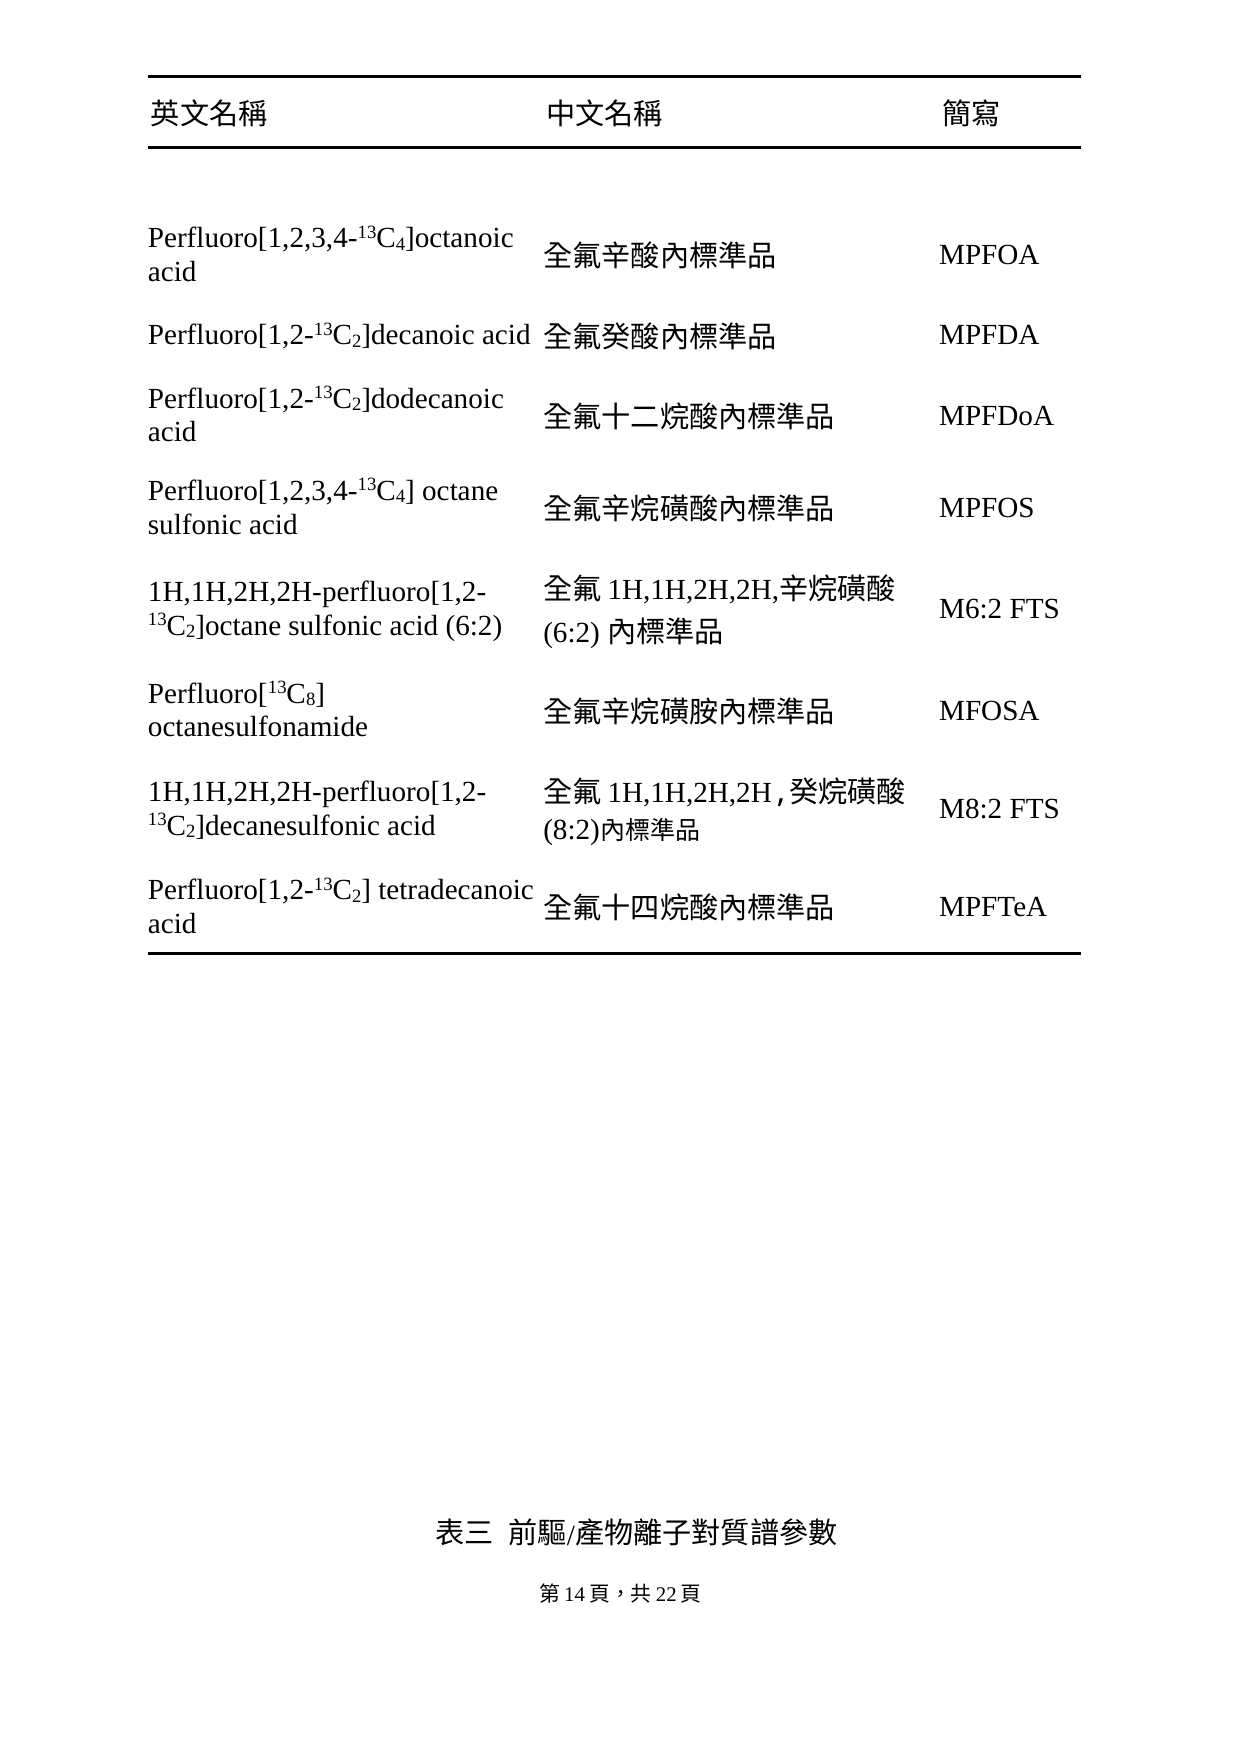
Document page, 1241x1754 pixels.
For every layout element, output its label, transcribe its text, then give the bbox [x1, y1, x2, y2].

table_cell Perfluoro[1,2-13C2]decanoic acid [148, 300, 543, 368]
table_cell [148, 149, 543, 208]
table_cell 全氟辛烷磺酸內標準品 [543, 461, 939, 553]
table_header 中文名稱 [543, 78, 939, 146]
table_header 英文名稱 [148, 78, 543, 146]
table_cell 全氟1H,1H,2H,2H,癸烷磺酸(8:2)內標準品 [543, 756, 939, 860]
text 表三 前驅/產物離子對質譜參數 [180, 1510, 1092, 1552]
table_cell 全氟十四烷酸內標準品 [543, 860, 939, 952]
table_cell 全氟癸酸內標準品 [543, 300, 939, 368]
table_cell MPFOS [939, 461, 1081, 553]
table_cell Perfluoro[13C8] octanesulfonamide [148, 663, 543, 756]
table_cell [939, 149, 1081, 208]
table_cell MFOSA [939, 663, 1081, 756]
table_cell [543, 149, 939, 208]
table_header 簡寫 [939, 78, 1081, 146]
table_cell MPFDA [939, 300, 1081, 368]
table_cell Perfluoro[1,2-13C2] tetradecanoic acid [148, 860, 543, 952]
table_cell 1H,1H,2H,2H-perfluoro[1,2-13C2]decanesulfonic acid [148, 756, 543, 860]
table_cell Perfluoro[1,2,3,4-13C4] octane sulfonic acid [148, 461, 543, 553]
table_cell MPFDoA [939, 368, 1081, 461]
table_cell Perfluoro[1,2-13C2]dodecanoic acid [148, 368, 543, 461]
table_cell MPFOA [939, 208, 1081, 300]
table_cell 全氟1H,1H,2H,2H,辛烷磺酸(6:2) 內標準品 [543, 553, 939, 663]
table_cell Perfluoro[1,2,3,4-13C4]octanoic acid [148, 208, 543, 300]
table_cell 全氟辛烷磺胺內標準品 [543, 663, 939, 756]
table_cell 全氟十二烷酸內標準品 [543, 368, 939, 461]
table_cell M6:2 FTS [939, 553, 1081, 663]
table_cell M8:2 FTS [939, 756, 1081, 860]
table_cell 1H,1H,2H,2H-perfluoro[1,2-13C2]octane sulfonic acid (6:2) [148, 553, 543, 663]
table_cell 全氟辛酸內標準品 [543, 208, 939, 300]
table_cell MPFTeA [939, 860, 1081, 952]
